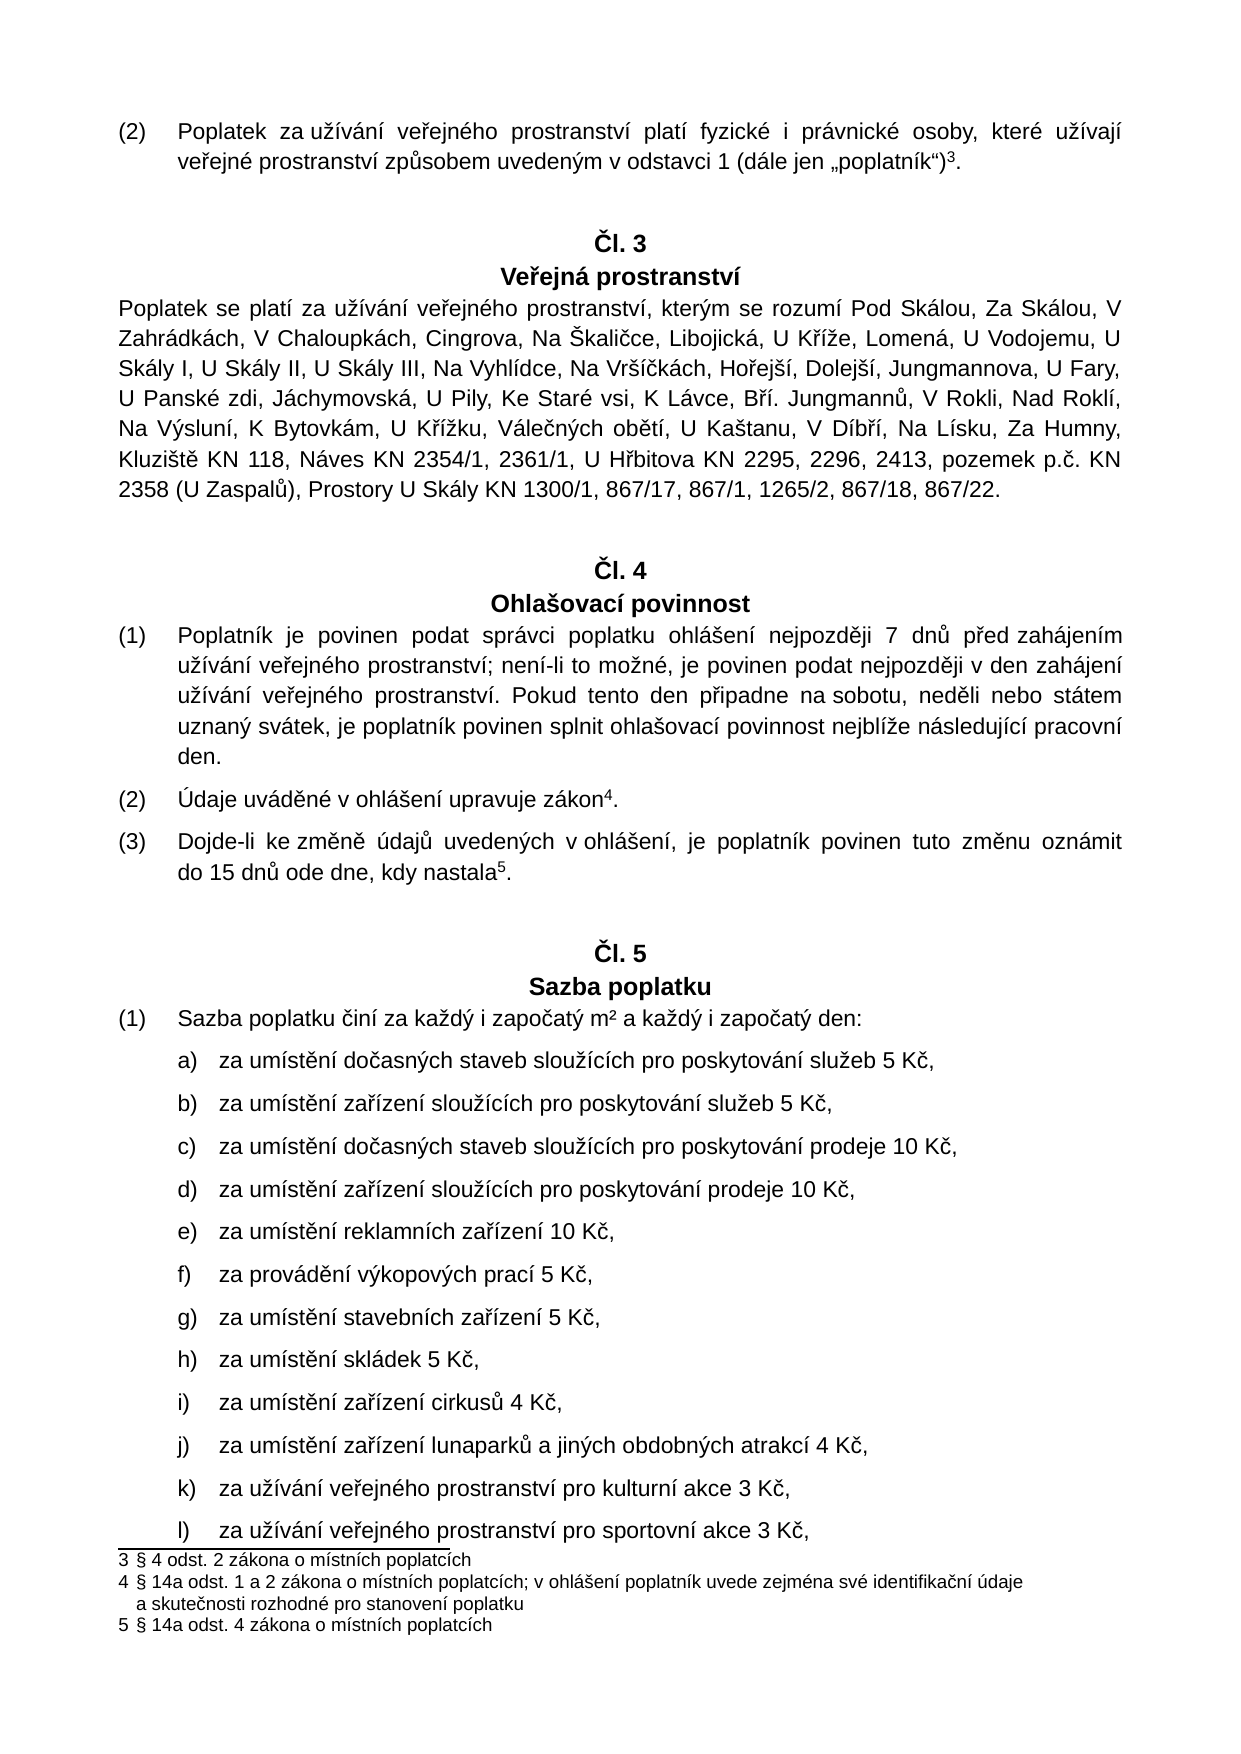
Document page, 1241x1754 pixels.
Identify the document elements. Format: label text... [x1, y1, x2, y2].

list za umístění zařízení lunaparků a jiných obdobných atrakcí 4 Kč, [177, 1432, 1122, 1458]
list za užívání veřejného prostranství pro sportovní akce 3 Kč, [177, 1517, 1122, 1544]
text Poplatek se platí za užívání veřejného prostranství, kterým se rozumí Pod Skálou, Za Skálou, V Zahrádkách, V Chaloupkách, Cingrova, Na Škaličce, Libojická, U Kříže, Lomená, U Vodojemu, U Skály I, U Skály II, U Skály III, Na Vyhlídce, Na Vršíčkách, Hořejší, Dolejší, Jungmannova, U Fary, U Panské zdi, Jáchymovská, U Pily, Ke Staré vsi, K Lávce, Bří. Jungmannů, V Rokli, Nad Roklí, Na Výsluní, K Bytovkám, U Křížku, Válečných obětí, U Kaštanu, V Díbří, Na Lísku, Za Humny, Kluziště KN 118, Náves KN 2354/1, 2361/1, U Hřbitova KN 2295, 2296, 2413, pozemek p.č. KN 2358 (U Zaspalů), Prostory U Skály KN 1300/1, 867/17, 867/1, 1265/2, 867/18, 867/22. [118, 294, 1122, 502]
list Poplatek za užívání veřejného prostranství platí fyzické i právnické osoby, které užívají veřejné prostranství způsobem uvedeným v odstavci 1 (dále jen „poplatník“). [118, 118, 1122, 175]
list § 4 odst. 2 zákona o místních poplatcích [118, 1549, 1122, 1571]
list za umístění zařízení sloužících pro poskytování prodeje 10 Kč, [177, 1176, 1122, 1202]
list za umístění zařízení cirkusů 4 Kč, [177, 1389, 1122, 1416]
list Dojde-li ke změně údajů uvedených v ohlášení, je poplatník povinen tuto změnu oznámit do 15 dnů ode dne, kdy nastala. [118, 828, 1122, 885]
list Údaje uváděné v ohlášení upravuje zákon. [118, 786, 1122, 812]
list za umístění stavebních zařízení 5 Kč, [177, 1304, 1122, 1330]
list za provádění výkopových prací 5 Kč, [177, 1261, 1122, 1287]
list za umístění dočasných staveb sloužících pro poskytování služeb 5 Kč, [177, 1047, 1122, 1074]
list § 14a odst. 4 zákona o místních poplatcích [118, 1614, 1122, 1635]
list Poplatník je povinen podat správci poplatku ohlášení nejpozději 7 dnů před zahájením užívání veřejného prostranství; není-li to možné, je povinen podat nejpozději v den zahájení užívání veřejného prostranství. Pokud tento den připadne na sobotu, neděli nebo státem uznaný svátek, je poplatník povinen splnit ohlašovací povinnost nejblíže následující pracovní den. [118, 622, 1122, 769]
list za umístění skládek 5 Kč, [177, 1346, 1122, 1373]
list za užívání veřejného prostranství pro kulturní akce 3 Kč, [177, 1474, 1122, 1501]
subtitle Čl. 3 Veřejná prostranství [118, 228, 1122, 290]
list § 14a odst. 1 a 2 zákona o místních poplatcích; v ohlášení poplatník uvede zejména své identifikační údaje a skutečnosti rozhodné pro stanovení poplatku [118, 1571, 1122, 1614]
subtitle Čl. 4 Ohlašovací povinnost [118, 556, 1122, 618]
list za umístění reklamních zařízení 10 Kč, [177, 1218, 1122, 1245]
list Sazba poplatku činí za každý i započatý m² a každý i započatý den: [118, 1005, 1122, 1031]
list za umístění dočasných staveb sloužících pro poskytování prodeje 10 Kč, [177, 1133, 1122, 1159]
subtitle Čl. 5 Sazba poplatku [118, 939, 1122, 1001]
list za umístění zařízení sloužících pro poskytování služeb 5 Kč, [177, 1090, 1122, 1117]
